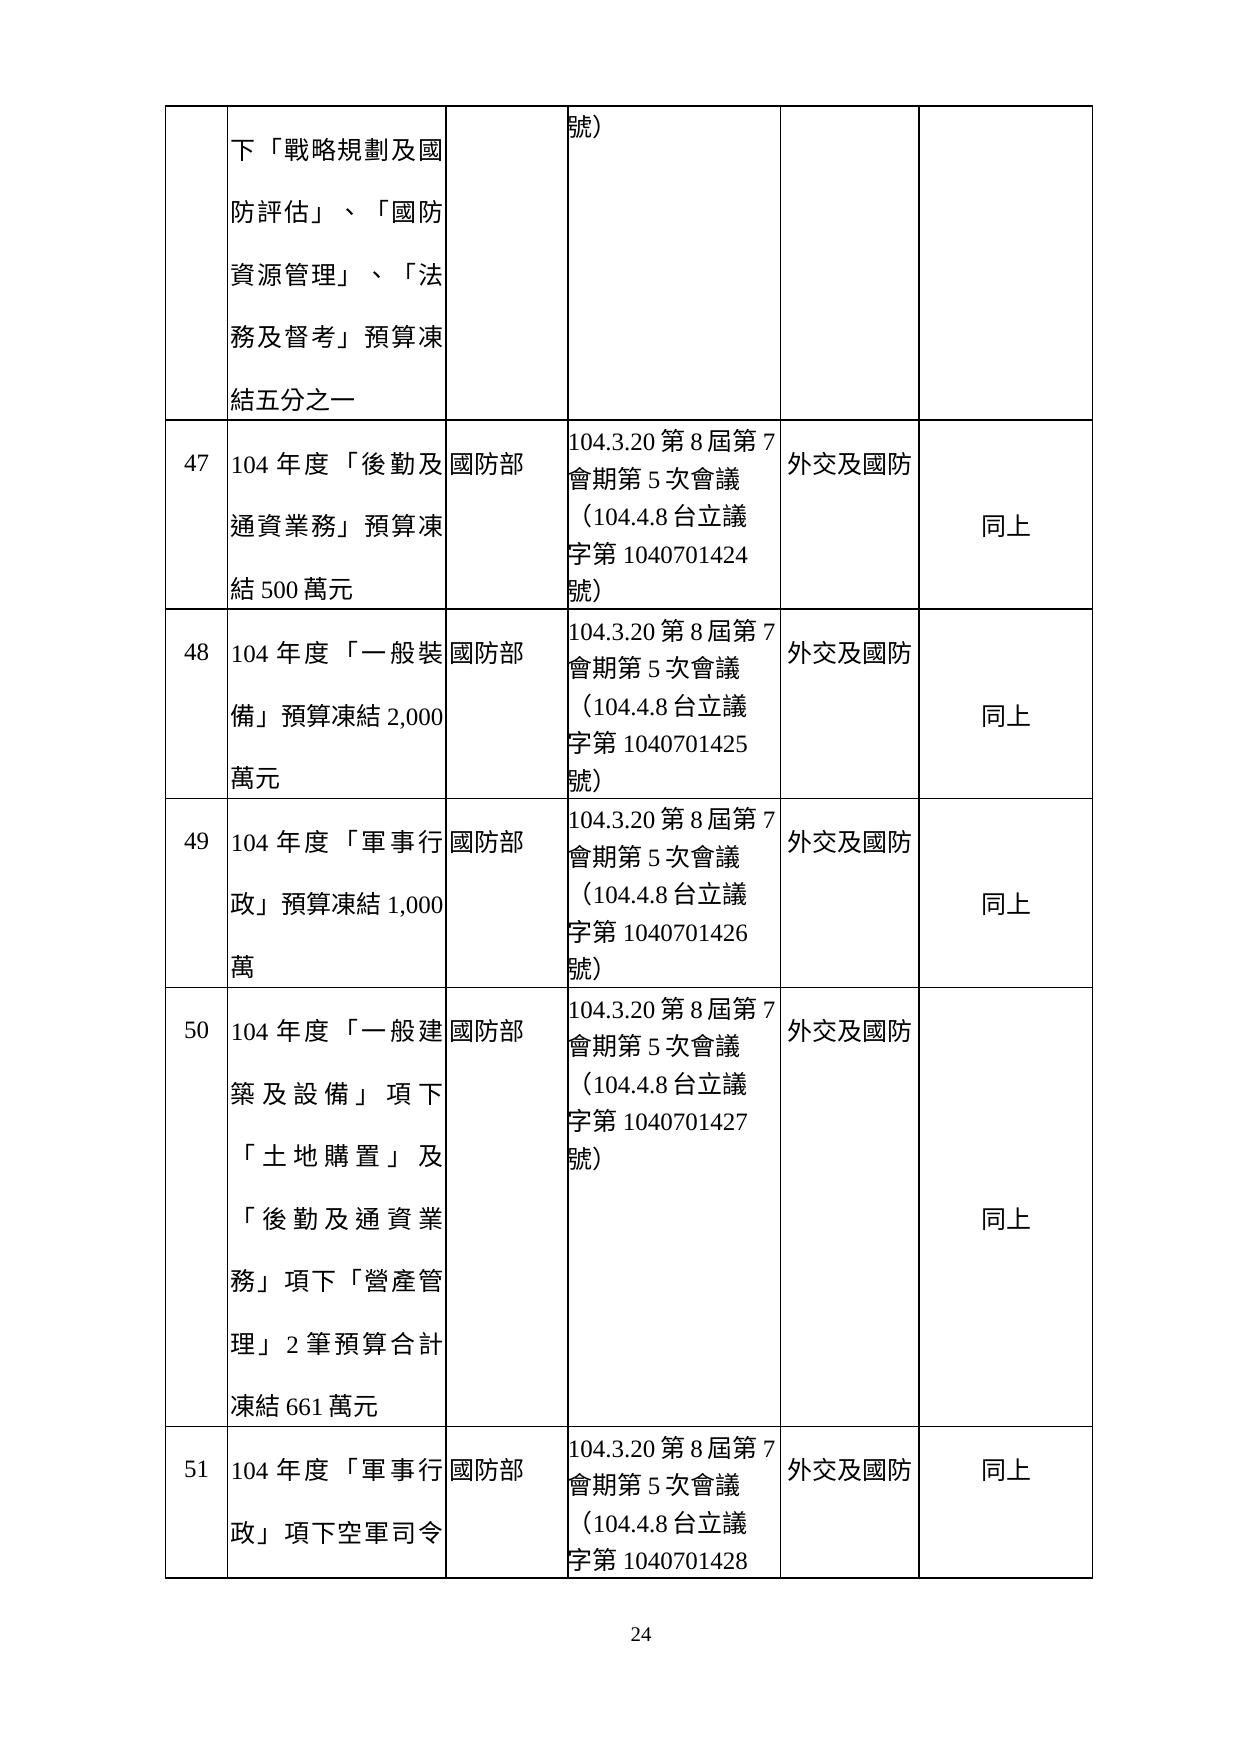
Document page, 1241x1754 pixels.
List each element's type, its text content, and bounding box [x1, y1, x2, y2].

table_cell 104年度「軍事行政」項下空軍司令 [228, 1427, 445, 1577]
table_cell 國防部 [447, 988, 567, 1426]
table_cell 48 [166, 610, 227, 797]
table_cell 外交及國防 [781, 1427, 918, 1577]
table_cell 104年度「軍事行政」預算凍結1,000萬 [228, 799, 445, 986]
table_cell 50 [166, 988, 227, 1426]
table_cell 同上 [920, 421, 1092, 608]
table_cell 104年度「後勤及通資業務」預算凍結500萬元 [228, 421, 445, 608]
table_cell 同上 [920, 610, 1092, 797]
table_cell 外交及國防 [781, 988, 918, 1426]
table_cell 外交及國防 [781, 421, 918, 608]
table_cell 47 [166, 421, 227, 608]
table_cell [166, 107, 227, 419]
table_cell 104.3.20第8屆第7會期第5次會議（104.4.8台立議 字第1040701426號） [569, 799, 780, 986]
table_cell 104.3.20第8屆第7會期第5次會議（104.4.8台立議 字第1040701425號） [569, 610, 780, 797]
table_cell 104年度「一般建築及設備」項下「土地購置」及「後勤及通資業務」項下「營產管理」2筆預算合計凍結661萬元 [228, 988, 445, 1426]
table_cell 國防部 [447, 1427, 567, 1577]
table_cell 104年度「一般裝備」預算凍結2,000萬元 [228, 610, 445, 797]
table_cell 51 [166, 1427, 227, 1577]
table_cell [920, 107, 1092, 419]
table_cell 國防部 [447, 799, 567, 986]
table_cell 下「戰略規劃及國防評估」、「國防資源管理」、「法務及督考」預算凍結五分之一 [228, 107, 445, 419]
table_cell 國防部 [447, 421, 567, 608]
table_cell [447, 107, 567, 419]
table_cell 同上 [920, 799, 1092, 986]
table_cell 同上 [920, 988, 1092, 1426]
table_cell 同上 [920, 1427, 1092, 1577]
table_cell 外交及國防 [781, 799, 918, 986]
table_cell 104.3.20第8屆第7會期第5次會議（104.4.8台立議 字第1040701427號） [569, 988, 780, 1426]
table_cell 104.3.20第8屆第7會期第5次會議（104.4.8台立議 字第1040701424號） [569, 421, 780, 608]
table_cell 號） [569, 107, 780, 419]
table_cell 國防部 [447, 610, 567, 797]
table_cell 104.3.20第8屆第7會期第5次會議（104.4.8台立議 字第1040701428 [569, 1427, 780, 1577]
table_cell [781, 107, 918, 419]
table_cell 49 [166, 799, 227, 986]
table_cell 外交及國防 [781, 610, 918, 797]
